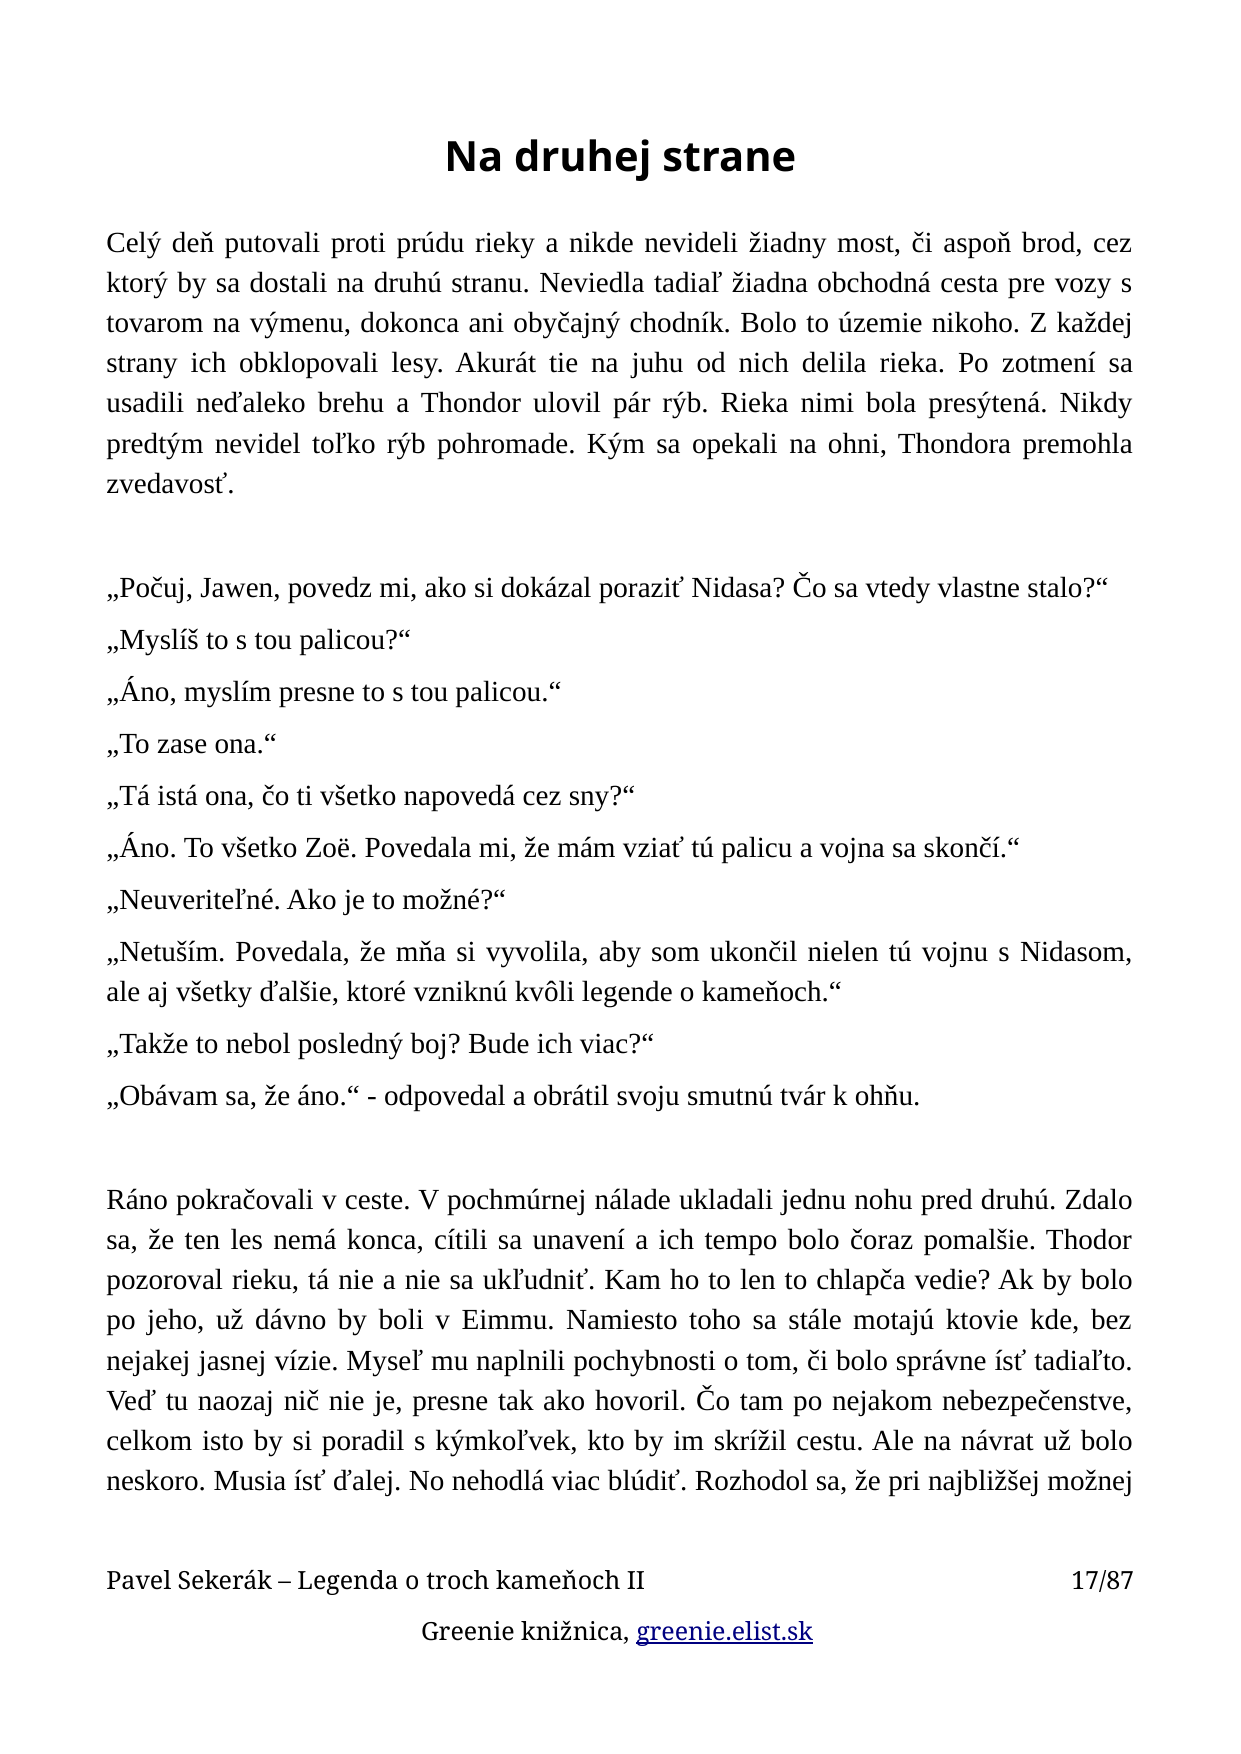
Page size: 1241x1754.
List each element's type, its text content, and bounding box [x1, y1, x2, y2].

text „Áno, myslím presne to s tou palicou.“ [106, 674, 1134, 707]
subtitle Na druhej strane [106, 127, 1134, 184]
text „Netuším. Povedala, že mňa si vyvolila, aby som ukončil nielen tú vojnu s Nidasom, ale aj všetky ďalšie, ktoré vzniknú kvôli legende o kameňoch.“ [106, 934, 1134, 1007]
text Ráno pokračovali v ceste. V pochmúrnej nálade ukladali jednu nohu pred druhú. Zdalo sa, že ten les nemá konca, cítili sa unavení a ich tempo bolo čoraz pomalšie. Thodor pozoroval rieku, tá nie a nie sa ukľudniť. Kam ho to len to chlapča vedie? Ak by bolo po jeho, už dávno by boli v Eimmu. Namiesto toho sa stále motajú ktovie kde, bez nejakej jasnej vízie. Myseľ mu naplnili pochybnosti o tom, či bolo správne ísť tadiaľto. Veď tu naozaj nič nie je, presne tak ako hovoril. Čo tam po nejakom nebezpečenstve, celkom isto by si poradil s kýmkoľvek, kto by im skrížil cestu. Ale na návrat už bolo neskoro. Musia ísť ďalej. No nehodlá viac blúdiť. Rozhodol sa, že pri najbližšej možnej [106, 1182, 1134, 1497]
text „Obávam sa, že áno.“ - odpovedal a obrátil svoju smutnú tvár k ohňu. [106, 1078, 1134, 1111]
text „Takže to nebol posledný boj? Bude ich viac?“ [106, 1026, 1134, 1059]
text „Myslíš to s tou palicou?“ [106, 622, 1134, 655]
text Celý deň putovali proti prúdu rieky a nikde nevideli žiadny most, či aspoň brod, cez ktorý by sa dostali na druhú stranu. Neviedla tadiaľ žiadna obchodná cesta pre vozy s tovarom na výmenu, dokonca ani obyčajný chodník. Bolo to územie nikoho. Z každej strany ich obklopovali lesy. Akurát tie na juhu od nich delila rieka. Po zotmení sa usadili neďaleko brehu a Thondor ulovil pár rýb. Rieka nimi bola presýtená. Nikdy predtým nevidel toľko rýb pohromade. Kým sa opekali na ohni, Thondora premohla zvedavosť. [106, 225, 1134, 499]
text „Počuj, Jawen, povedz mi, ako si dokázal poraziť Nidasa? Čo sa vtedy vlastne stalo?“ [106, 570, 1134, 603]
text „Áno. To všetko Zoë. Povedala mi, že mám vziať tú palicu a vojna sa skončí.“ [106, 830, 1134, 863]
text „Neuveriteľné. Ako je to možné?“ [106, 882, 1134, 915]
text „To zase ona.“ [106, 726, 1134, 759]
text „Tá istá ona, čo ti všetko napovedá cez sny?“ [106, 778, 1134, 811]
